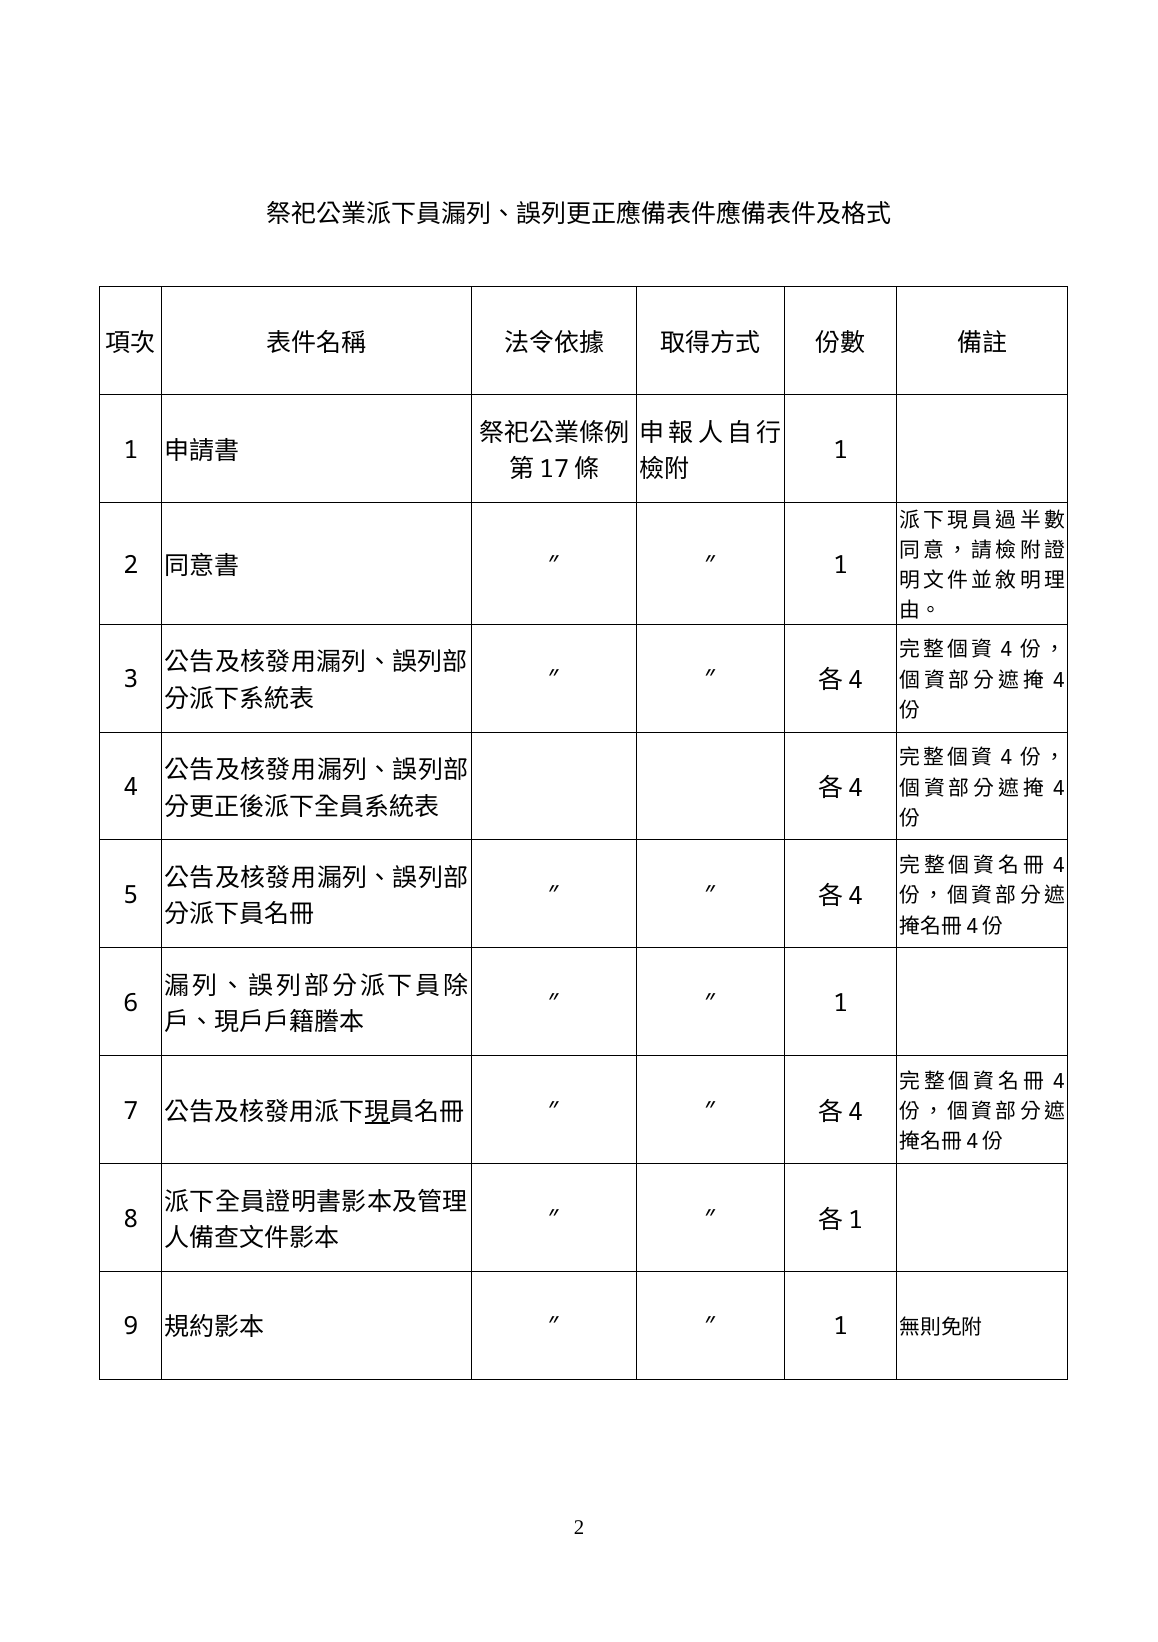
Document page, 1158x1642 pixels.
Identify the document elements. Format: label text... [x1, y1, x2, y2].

table_cell 各4 [785, 1056, 896, 1163]
table_cell 同意書 [162, 503, 471, 624]
table_cell 申報人自行檢附 [637, 395, 784, 502]
table_cell 各1 [785, 1164, 896, 1271]
table_cell 9 [100, 1272, 161, 1378]
table_cell 公告及核發用漏列、誤列部分派下員名冊 [162, 840, 471, 947]
table_cell [897, 1164, 1067, 1271]
table_cell ″ [637, 840, 784, 947]
table_cell 2 [100, 503, 161, 624]
table_cell ″ [472, 1164, 636, 1271]
table_cell ″ [472, 840, 636, 947]
table_cell 完整個資名冊4份，個資部分遮掩名冊4份 [897, 1056, 1067, 1163]
table_cell 1 [100, 395, 161, 502]
text 祭祀公業派下員漏列、誤列更正應備表件應備表件及格式 [99, 193, 1058, 229]
table_cell ″ [637, 1056, 784, 1163]
table_cell 各4 [785, 733, 896, 839]
table_cell [897, 948, 1067, 1055]
table_cell 3 [100, 625, 161, 732]
table_cell 公告及核發用派下現員名冊 [162, 1056, 471, 1163]
table_header 項次 [100, 287, 161, 394]
table_cell ″ [472, 948, 636, 1055]
table_cell ″ [472, 1056, 636, 1163]
table_cell ″ [472, 503, 636, 624]
table_cell ″ [637, 503, 784, 624]
table_cell 8 [100, 1164, 161, 1271]
table_cell 完整個資4份，個資部分遮掩4份 [897, 625, 1067, 732]
table_cell 1 [785, 948, 896, 1055]
table_header 表件名稱 [162, 287, 471, 394]
table_cell 派下全員證明書影本及管理人備查文件影本 [162, 1164, 471, 1271]
table_cell 無則免附 [897, 1272, 1067, 1378]
table_cell [637, 733, 784, 839]
table_header 取得方式 [637, 287, 784, 394]
table_cell 公告及核發用漏列、誤列部分派下系統表 [162, 625, 471, 732]
table_cell 5 [100, 840, 161, 947]
table_cell 申請書 [162, 395, 471, 502]
table_header 法令依據 [472, 287, 636, 394]
table_header 備註 [897, 287, 1067, 394]
table_cell ″ [472, 625, 636, 732]
table_cell ″ [637, 1164, 784, 1271]
table_cell 1 [785, 1272, 896, 1378]
table_cell 公告及核發用漏列、誤列部分更正後派下全員系統表 [162, 733, 471, 839]
table_cell 6 [100, 948, 161, 1055]
table_cell 4 [100, 733, 161, 839]
table_cell 各4 [785, 625, 896, 732]
table_cell 7 [100, 1056, 161, 1163]
table_cell [472, 733, 636, 839]
table_cell 規約影本 [162, 1272, 471, 1378]
table_cell 完整個資名冊4份，個資部分遮掩名冊4份 [897, 840, 1067, 947]
table_cell 各4 [785, 840, 896, 947]
table_cell ″ [637, 1272, 784, 1378]
table_cell 祭祀公業條例第17條 [472, 395, 636, 502]
table_header 份數 [785, 287, 896, 394]
table_cell 派下現員過半數同意，請檢附證明文件並敘明理由。 [897, 503, 1067, 624]
table_cell ″ [637, 948, 784, 1055]
table_cell 1 [785, 503, 896, 624]
table_cell ″ [637, 625, 784, 732]
table_cell 完整個資4份，個資部分遮掩4份 [897, 733, 1067, 839]
table_cell 1 [785, 395, 896, 502]
table_cell [897, 395, 1067, 502]
table_cell 漏列、誤列部分派下員除戶、現戶戶籍謄本 [162, 948, 471, 1055]
table_cell ″ [472, 1272, 636, 1378]
